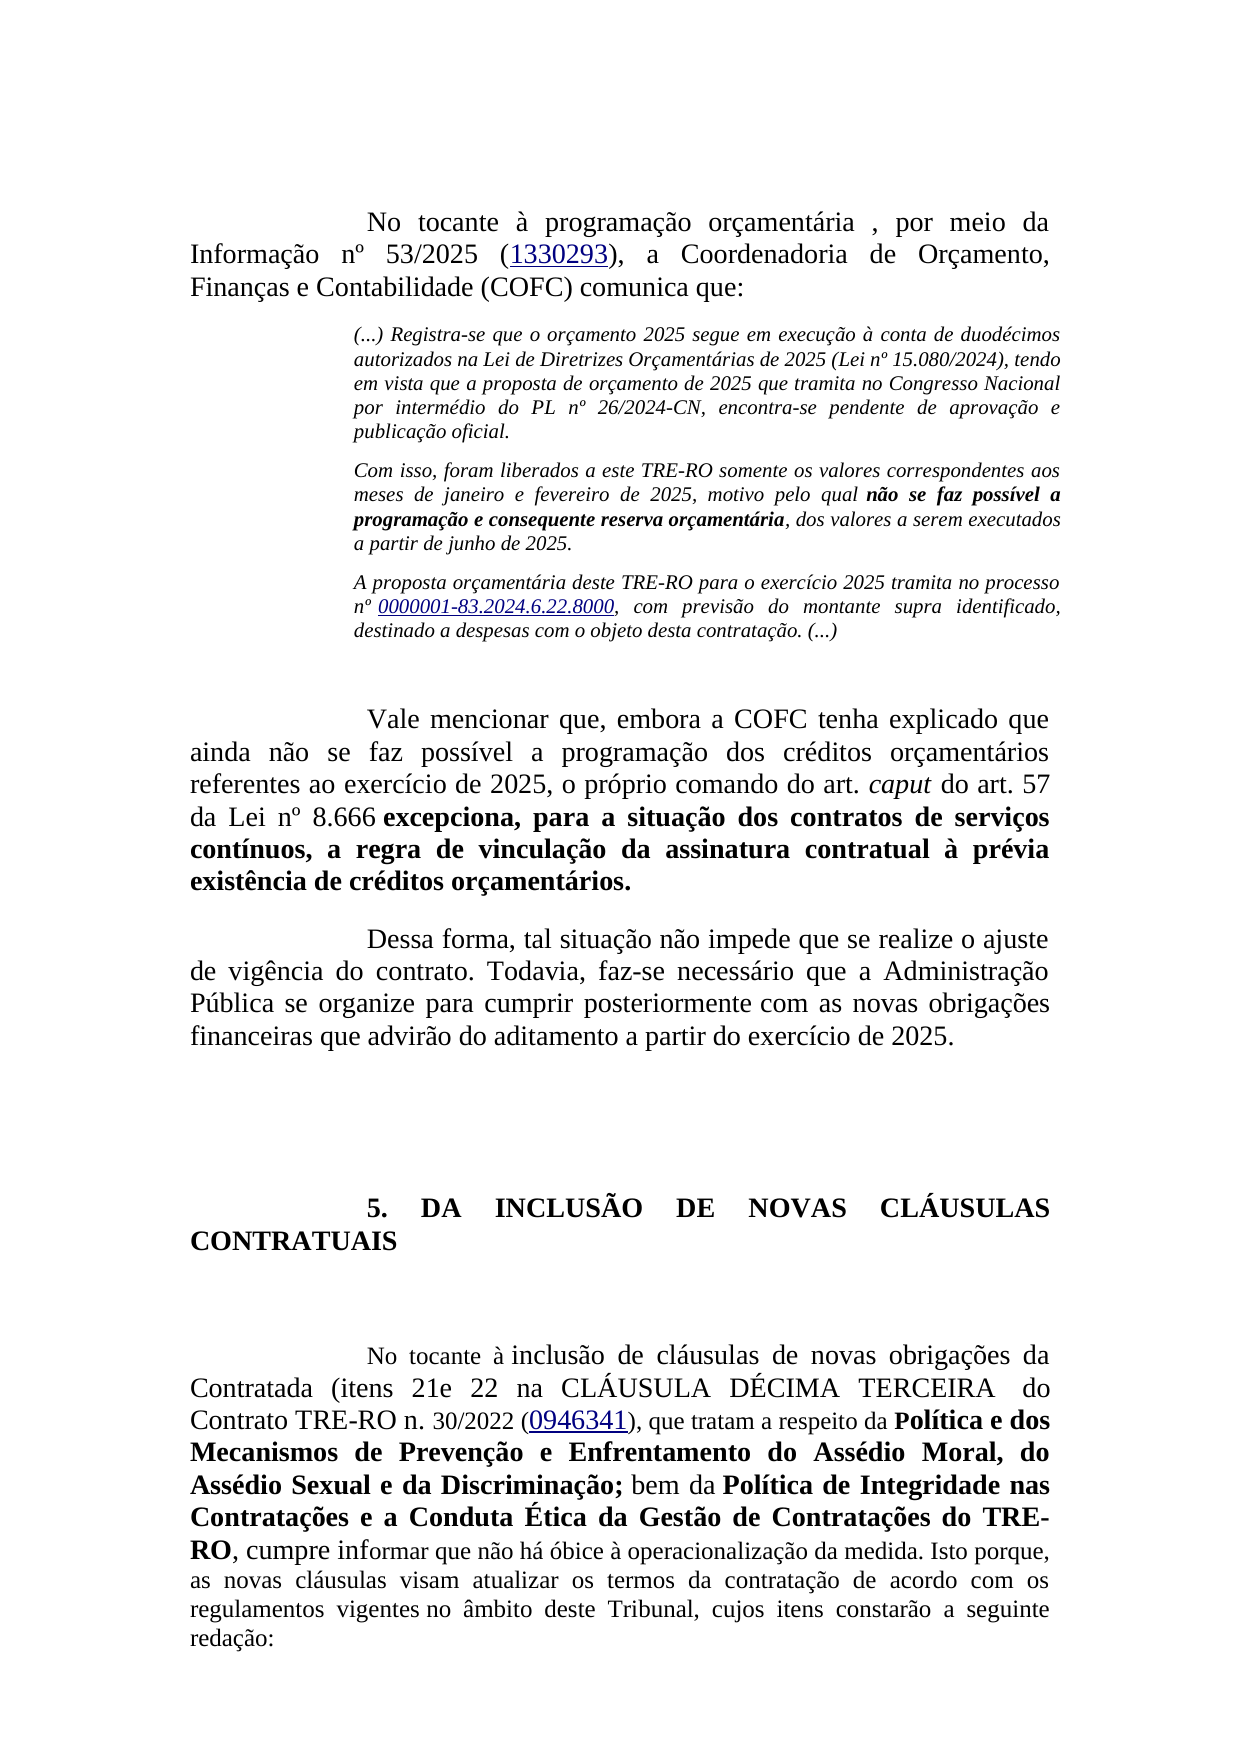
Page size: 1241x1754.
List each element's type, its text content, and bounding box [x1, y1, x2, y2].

text No tocante à programação orçamentária , por meio da Informação nº 53/2025 (1330293), a Coordenadoria de Orçamento, Finanças e Contabilidade (COFC) comunica que: [190, 205, 1051, 302]
text Com isso, foram liberados a este TRE-RO somente os valores correspondentes aos meses de janeiro e fevereiro de 2025, motivo pelo qual não se faz possível a programação e consequente reserva orçamentária, dos valores a serem executados a partir de junho de 2025. [354, 458, 1063, 554]
text 5. DA INCLUSÃO DE NOVAS CLÁUSULAS CONTRATUAIS [190, 1191, 1051, 1256]
text Dessa forma, tal situação não impede que se realize o ajuste de vigência do contrato. Todavia, faz-se necessário que a Administração Pública se organize para cumprir posteriormente com as novas obrigações financeiras que advirão do aditamento a partir do exercício de 2025. [190, 922, 1051, 1051]
text No tocante à inclusão de cláusulas de novas obrigações da Contratada (itens 21e 22 na CLÁUSULA DÉCIMA TERCEIRA do Contrato TRE-RO n. 30/2022 (0946341), que tratam a respeito da Política e dos Mecanismos de Prevenção e Enfrentamento do Assédio Moral, do Assédio Sexual e da Discriminação; bem da Política de Integridade nas Contratações e a Conduta Ética da Gestão de Contratações do TRE-RO, cumpre informar que não há óbice à operacionalização da medida. Isto porque, as novas cláusulas visam atualizar os termos da contratação de acordo com os regulamentos vigentes no âmbito deste Tribunal, cujos itens constarão a seguinte redação: [190, 1338, 1051, 1651]
text A proposta orçamentária deste TRE-RO para o exercício 2025 tramita no processo nº 0000001-83.2024.6.22.8000, com previsão do montante supra identificado, destinado a despesas com o objeto desta contratação. (...) [354, 570, 1063, 642]
text (...) Registra-se que o orçamento 2025 segue em execução à conta de duodécimos autorizados na Lei de Diretrizes Orçamentárias de 2025 (Lei nº 15.080/2024), tendo em vista que a proposta de orçamento de 2025 que tramita no Congresso Nacional por intermédio do PL nº 26/2024-CN, encontra-se pendente de aprovação e publicação oficial. [354, 322, 1063, 443]
text Vale mencionar que, embora a COFC tenha explicado que ainda não se faz possível a programação dos créditos orçamentários referentes ao exercício de 2025, o próprio comando do art. caput do art. 57 da Lei nº 8.666 excepciona, para a situação dos contratos de serviços contínuos, a regra de vinculação da assinatura contratual à prévia existência de créditos orçamentários. [190, 702, 1051, 897]
